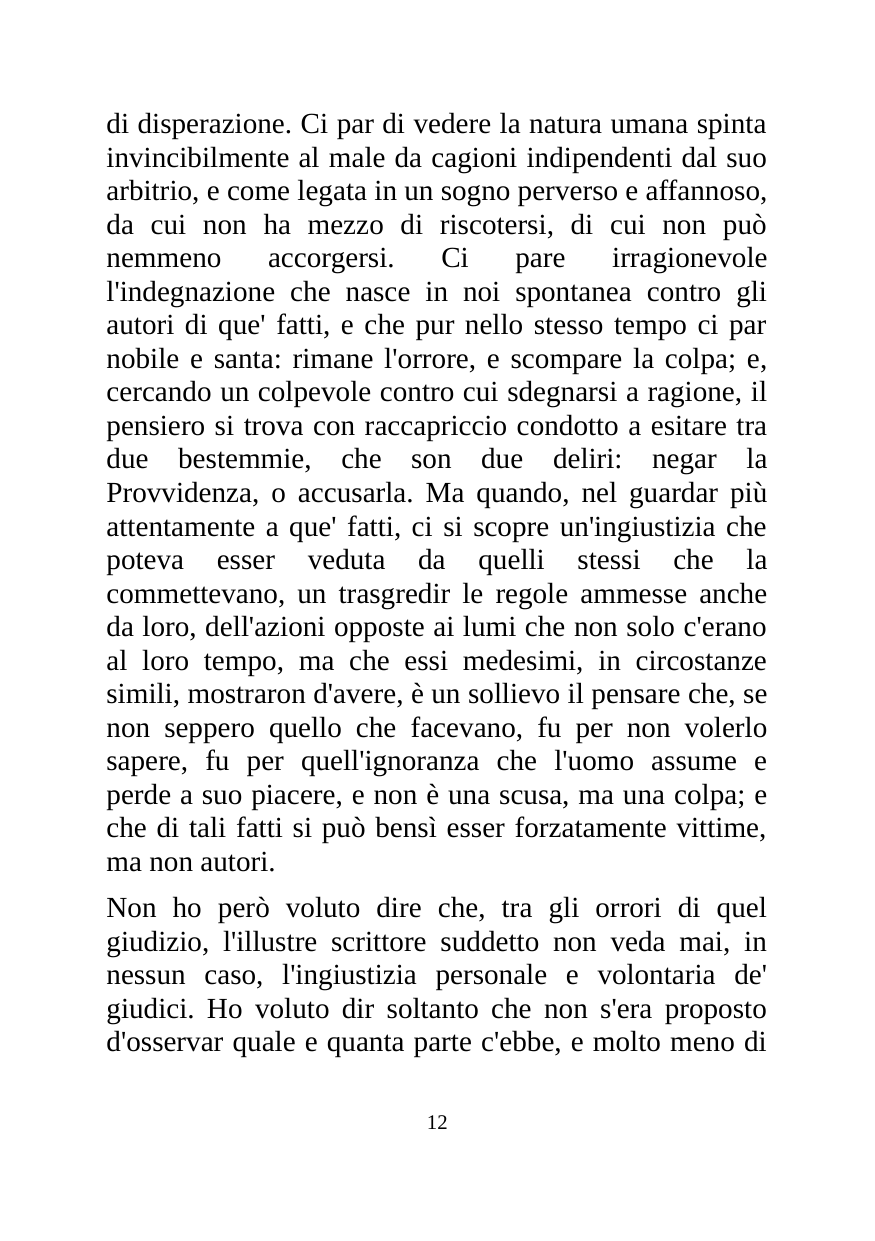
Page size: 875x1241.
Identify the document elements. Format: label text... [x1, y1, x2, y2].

text di disperazione. Ci par di vedere la natura umana spinta invincibilmente al male da cagioni indipendenti dal suo arbitrio, e come legata in un sogno perverso e affannoso, da cui non ha mezzo di riscotersi, di cui non può nemmeno accorgersi. Ci pare irragionevole l'indegnazione che nasce in noi spontanea contro gli autori di que' fatti, e che pur nello stesso tempo ci par nobile e santa: rimane l'orrore, e scompare la colpa; e, cercando un colpevole contro cui sdegnarsi a ragione, il pensiero si trova con raccapriccio condotto a esitare tra due bestemmie, che son due deliri: negar la Provvidenza, o accusarla. Ma quando, nel guardar più attentamente a que' fatti, ci si scopre un'ingiustizia che poteva esser veduta da quelli stessi che la commettevano, un trasgredir le regole ammesse anche da loro, dell'azioni opposte ai lumi che non solo c'erano al loro tempo, ma che essi medesimi, in circostanze simili, mostraron d'avere, è un sollievo il pensare che, se non seppero quello che facevano, fu per non volerlo sapere, fu per quell'ignoranza che l'uomo assume e perde a suo piacere, e non è una scusa, ma una colpa; e che di tali fatti si può bensì esser forzatamente vittime, ma non autori. [106, 106, 768, 878]
text Non ho però voluto dire che, tra gli orrori di quel giudizio, l'illustre scrittore suddetto non veda mai, in nessun caso, l'ingiustizia personale e volontaria de' giudici. Ho voluto dir soltanto che non s'era proposto d'osservar quale e quanta parte c'ebbe, e molto meno di [106, 890, 768, 1058]
